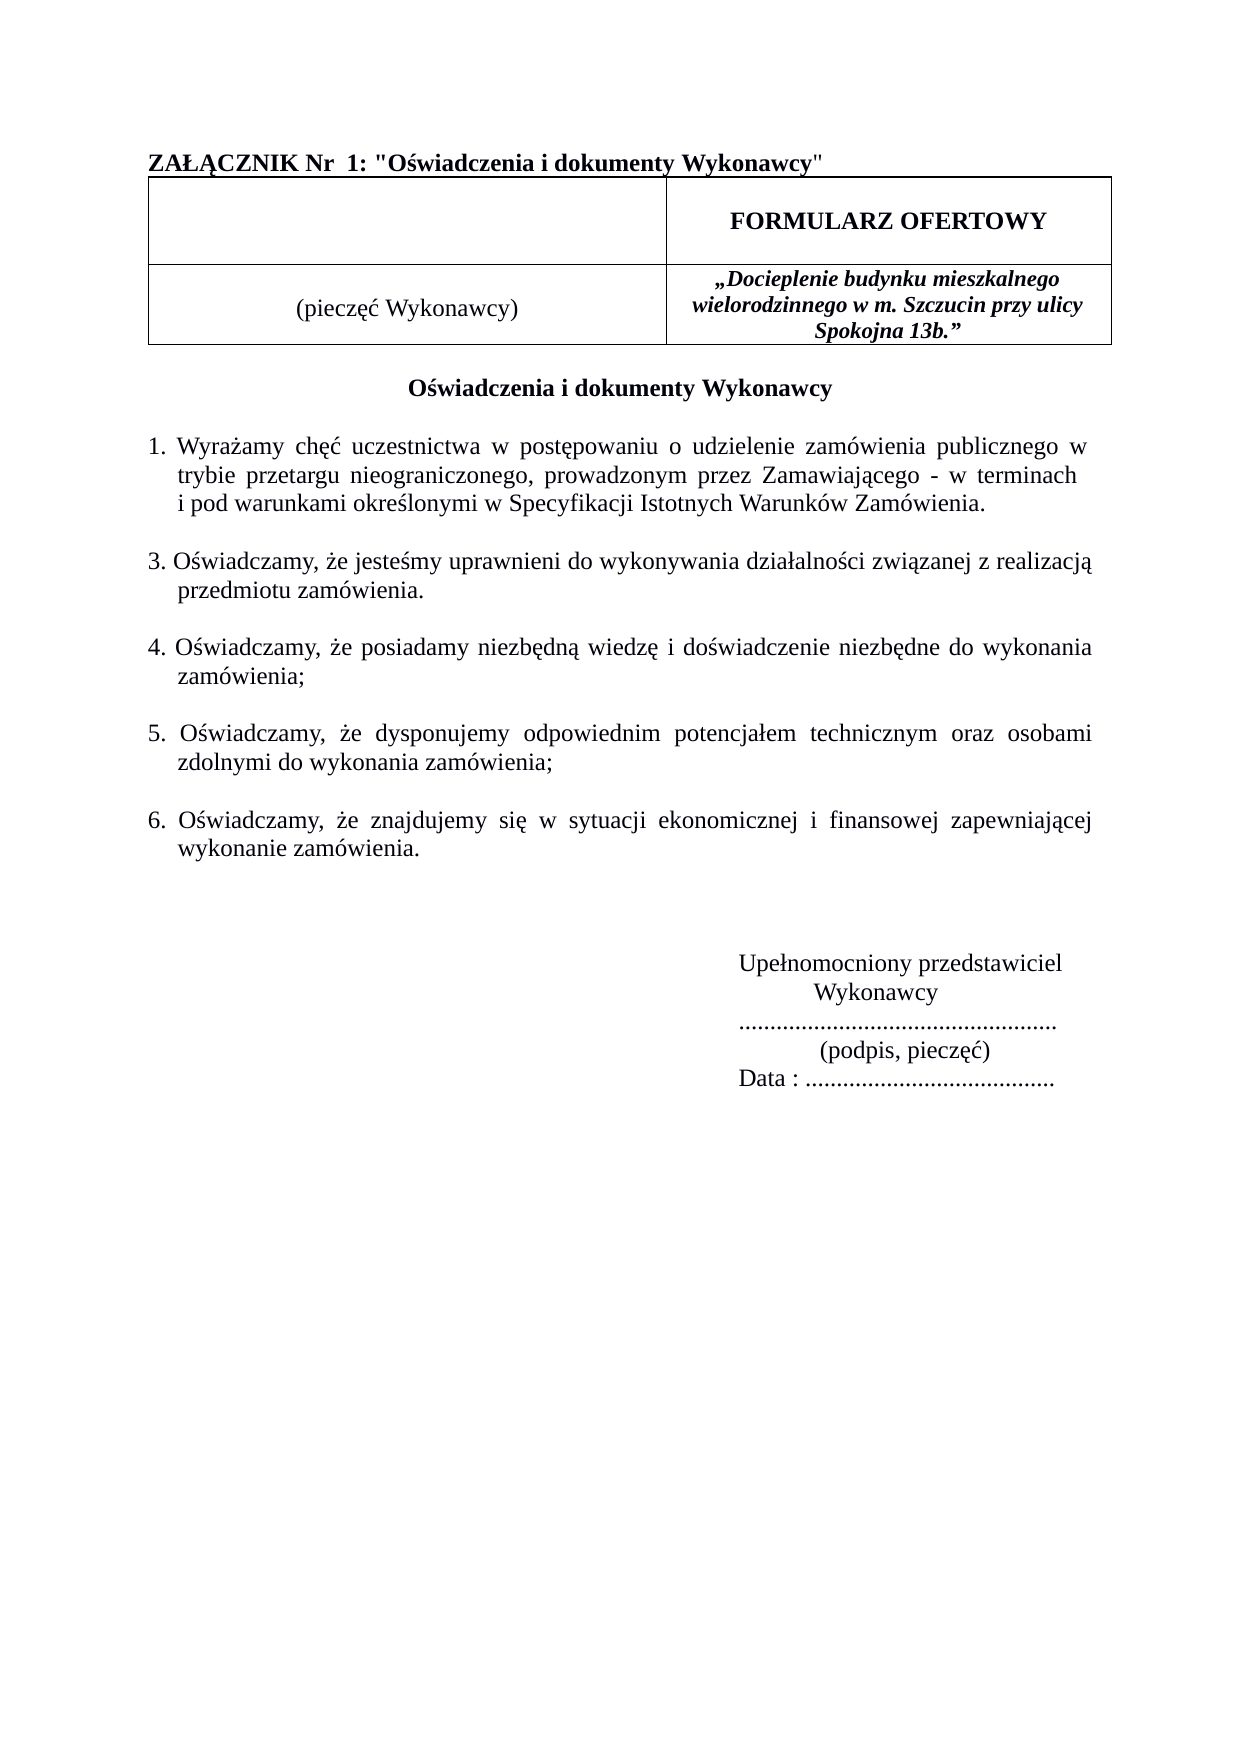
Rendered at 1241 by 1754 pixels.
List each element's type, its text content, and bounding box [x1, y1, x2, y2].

table_cell (pieczęć Wykonawcy) [149, 265, 666, 344]
text Oświadczenia i dokumenty Wykonawcy [148, 345, 1093, 402]
table_cell „Docieplenie budynku mieszkalnego wielorodzinnego w m. Szczucin przy ulicy Spokojna 13b.” [667, 265, 1111, 344]
table_header FORMULARZ OFERTOWY [667, 178, 1111, 264]
text Wykonawcy [738, 977, 1093, 1006]
text 3. Oświadczamy, że jesteśmy uprawnieni do wykonywania działalności związanej z realizacją przedmiotu zamówienia. [148, 546, 1093, 603]
text Data : ........................................ [738, 1063, 1093, 1092]
text 5. Oświadczamy, że dysponujemy odpowiednim potencjałem technicznym oraz osobami zdolnymi do wykonania zamówienia; [148, 718, 1093, 776]
text Upełnomocniony przedstawiciel [738, 948, 1093, 977]
text (podpis, pieczęć) [738, 1035, 1093, 1063]
text ................................................... [738, 1006, 1093, 1035]
table_header [149, 178, 666, 264]
text 1. Wyrażamy chęć uczestnictwa w postępowaniu o udzielenie zamówienia publicznego w trybie przetargu nieograniczonego, prowadzonym przez Zamawiającego - w terminach i pod warunkami określonymi w Specyfikacji Istotnych Warunków Zamówienia. [148, 431, 1087, 517]
text 6. Oświadczamy, że znajdujemy się w sytuacji ekonomicznej i finansowej zapewniającej wykonanie zamówienia. [148, 805, 1093, 862]
text ZAŁĄCZNIK Nr 1: "Oświadczenia i dokumenty Wykonawcy" [148, 148, 1093, 176]
text 4. Oświadczamy, że posiadamy niezbędną wiedzę i doświadczenie niezbędne do wykonania zamówienia; [148, 632, 1093, 690]
